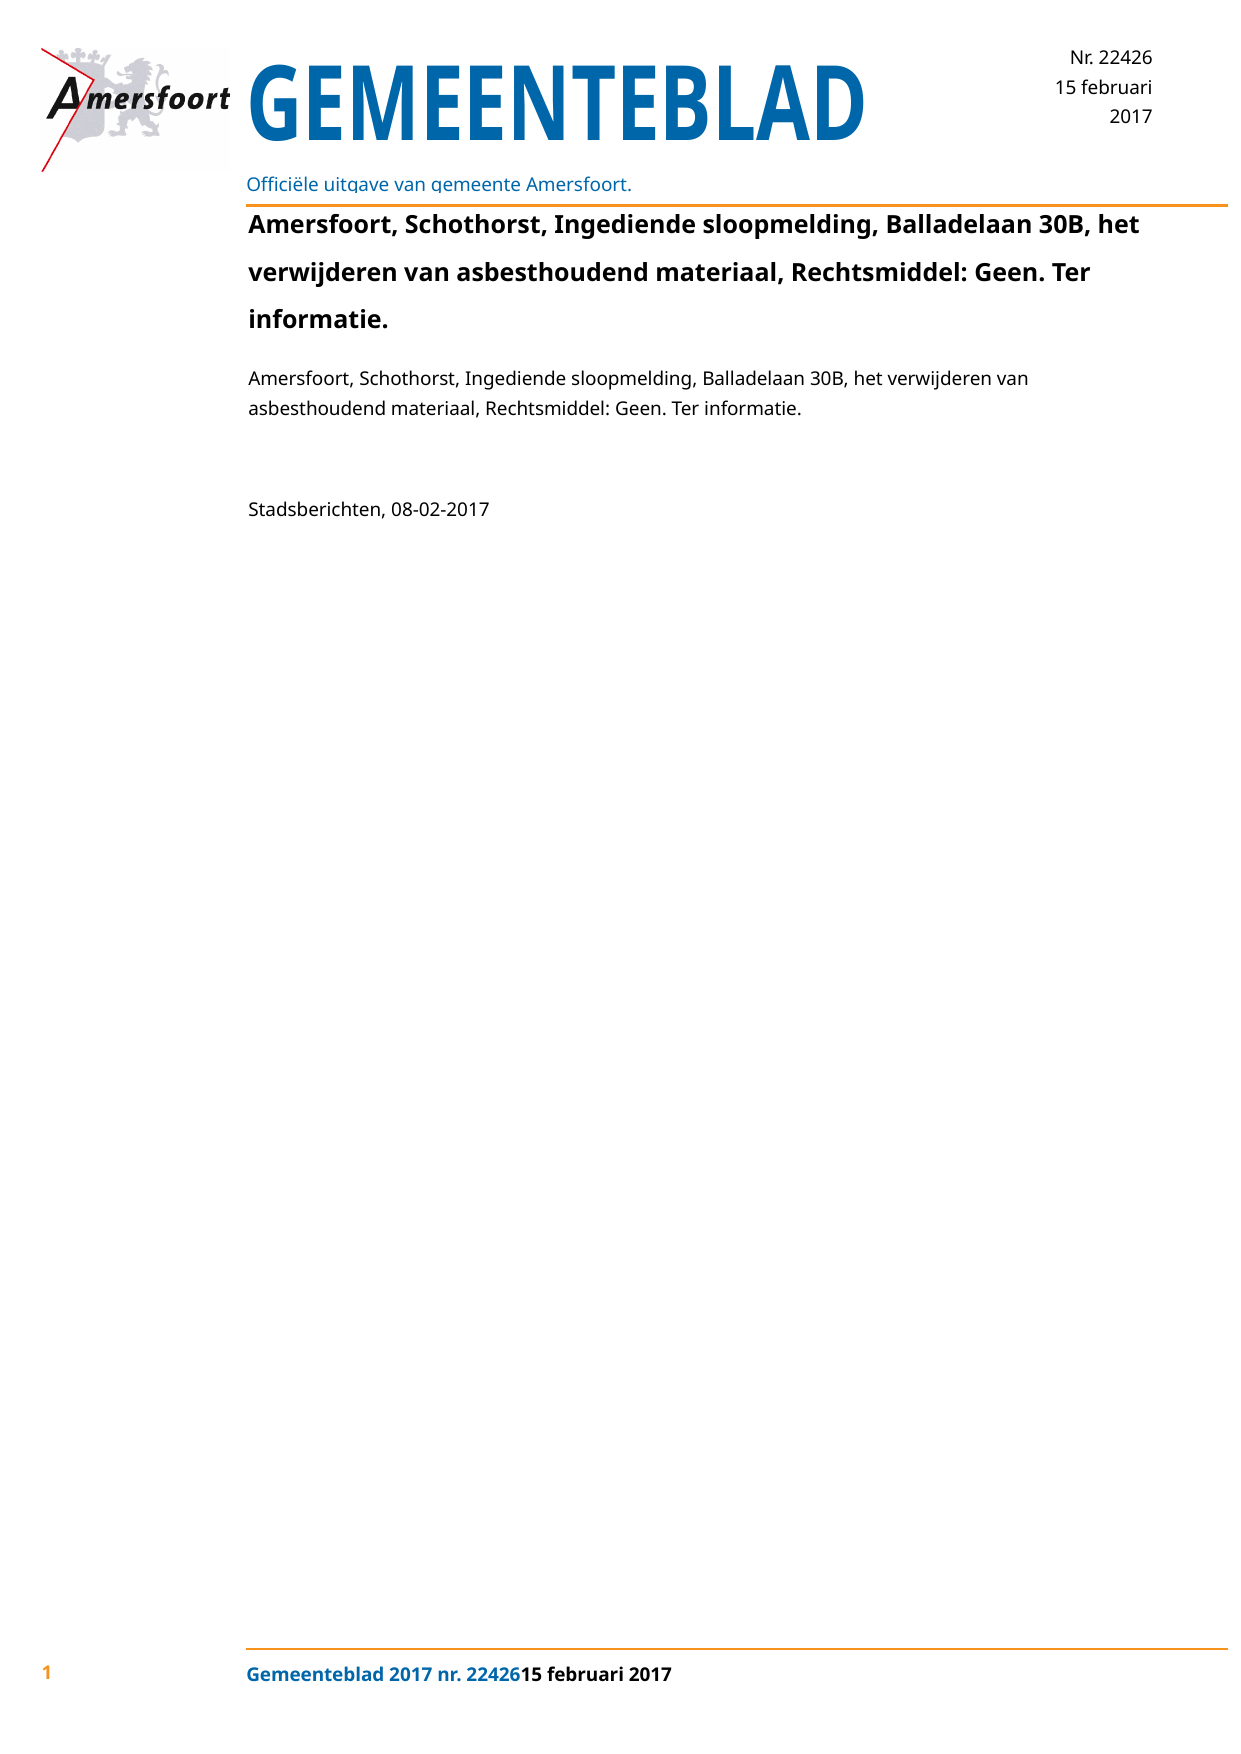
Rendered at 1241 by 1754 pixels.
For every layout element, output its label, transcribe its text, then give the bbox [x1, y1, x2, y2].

text Stadsberichten, 08-02-2017 [248, 496, 1152, 522]
picture [41, 47, 231, 172]
text Amersfoort, Schothorst, Ingediende sloopmelding, Balladelaan 30B, het verwijderen van asbesthoudend materiaal, Rechtsmiddel: Geen. Ter informatie. [248, 207, 1152, 336]
text Amersfoort, Schothorst, Ingediende sloopmelding, Balladelaan 30B, het verwijderen van asbesthoudend materiaal, Rechtsmiddel: Geen. Ter informatie. [248, 366, 1152, 421]
